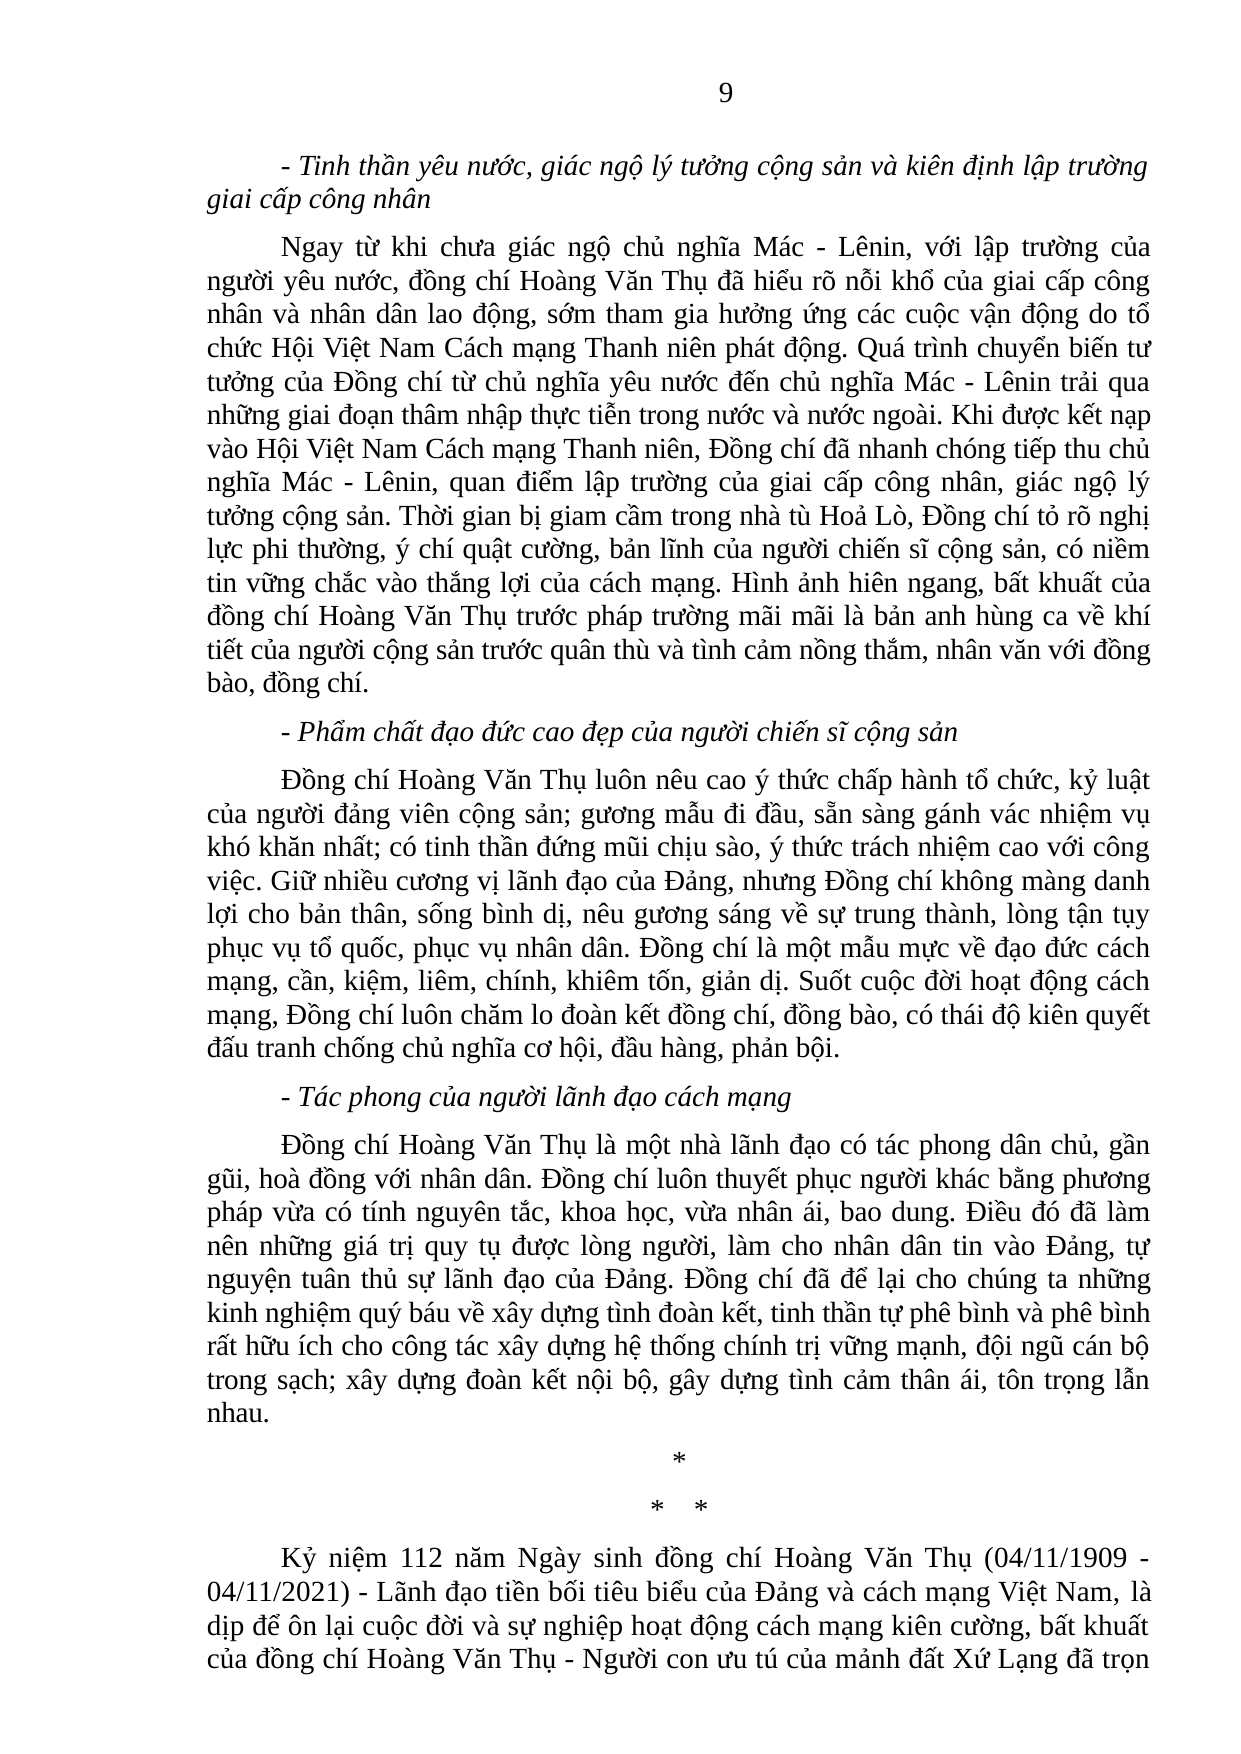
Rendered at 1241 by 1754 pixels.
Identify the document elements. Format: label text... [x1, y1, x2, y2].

text * * [207, 1492, 1152, 1526]
text Đồng chí Hoàng Văn Thụ luôn nêu cao ý thức chấp hành tổ chức, kỷ luật của người đảng viên cộng sản; gương mẫu đi đầu, sẵn sàng gánh vác nhiệm vụ khó khăn nhất; có tinh thần đứng mũi chịu sào, ý thức trách nhiệm cao với công việc. Giữ nhiều cương vị lãnh đạo của Đảng, nhưng Đồng chí không màng danh lợi cho bản thân, sống bình dị, nêu gương sáng về sự trung thành, lòng tận tụy phục vụ tổ quốc, phục vụ nhân dân. Đồng chí là một mẫu mực về đạo đức cách mạng, cần, kiệm, liêm, chính, khiêm tốn, giản dị. Suốt cuộc đời hoạt động cách mạng, Đồng chí luôn chăm lo đoàn kết đồng chí, đồng bào, có thái độ kiên quyết đấu tranh chống chủ nghĩa cơ hội, đầu hàng, phản bội. [207, 762, 1152, 1064]
text - Phẩm chất đạo đức cao đẹp của người chiến sĩ cộng sản [207, 714, 1152, 747]
text Ngay từ khi chưa giác ngộ chủ nghĩa Mác - Lênin, với lập trường của người yêu nước, đồng chí Hoàng Văn Thụ đã hiểu rõ nỗi khổ của giai cấp công nhân và nhân dân lao động, sớm tham gia hưởng ứng các cuộc vận động do tổ chức Hội Việt Nam Cách mạng Thanh niên phát động. Quá trình chuyển biến tư tưởng của Đồng chí từ chủ nghĩa yêu nước đến chủ nghĩa Mác - Lênin trải qua những giai đoạn thâm nhập thực tiễn trong nước và nước ngoài. Khi được kết nạp vào Hội Việt Nam Cách mạng Thanh niên, Đồng chí đã nhanh chóng tiếp thu chủ nghĩa Mác - Lênin, quan điểm lập trường của giai cấp công nhân, giác ngộ lý tưởng cộng sản. Thời gian bị giam cầm trong nhà tù Hoả Lò, Đồng chí tỏ rõ nghị lực phi thường, ý chí quật cường, bản lĩnh của người chiến sĩ cộng sản, có niềm tin vững chắc vào thắng lợi của cách mạng. Hình ảnh hiên ngang, bất khuất của đồng chí Hoàng Văn Thụ trước pháp trường mãi mãi là bản anh hùng ca về khí tiết của người cộng sản trước quân thù và tình cảm nồng thắm, nhân văn với đồng bào, đồng chí. [207, 229, 1152, 699]
text - Tác phong của người lãnh đạo cách mạng [207, 1079, 1152, 1112]
text Kỷ niệm 112 năm Ngày sinh đồng chí Hoàng Văn Thụ (04/11/1909 - 04/11/2021) - Lãnh đạo tiền bối tiêu biểu của Đảng và cách mạng Việt Nam, là dịp để ôn lại cuộc đời và sự nghiệp hoạt động cách mạng kiên cường, bất khuất của đồng chí Hoàng Văn Thụ - Người con ưu tú của mảnh đất Xứ Lạng đã trọn [207, 1541, 1152, 1675]
text - Tinh thần yêu nước, giác ngộ lý tưởng cộng sản và kiên định lập trường giai cấp công nhân [207, 148, 1152, 215]
text Đồng chí Hoàng Văn Thụ là một nhà lãnh đạo có tác phong dân chủ, gần gũi, hoà đồng với nhân dân. Đồng chí luôn thuyết phục người khác bằng phương pháp vừa có tính nguyên tắc, khoa học, vừa nhân ái, bao dung. Điều đó đã làm nên những giá trị quy tụ được lòng người, làm cho nhân dân tin vào Đảng, tự nguyện tuân thủ sự lãnh đạo của Đảng. Đồng chí đã để lại cho chúng ta những kinh nghiệm quý báu về xây dựng tình đoàn kết, tinh thần tự phê bình và phê bình rất hữu ích cho công tác xây dựng hệ thống chính trị vững mạnh, đội ngũ cán bộ trong sạch; xây dựng đoàn kết nội bộ, gây dựng tình cảm thân ái, tôn trọng lẫn nhau. [207, 1127, 1152, 1429]
text * [207, 1444, 1152, 1477]
